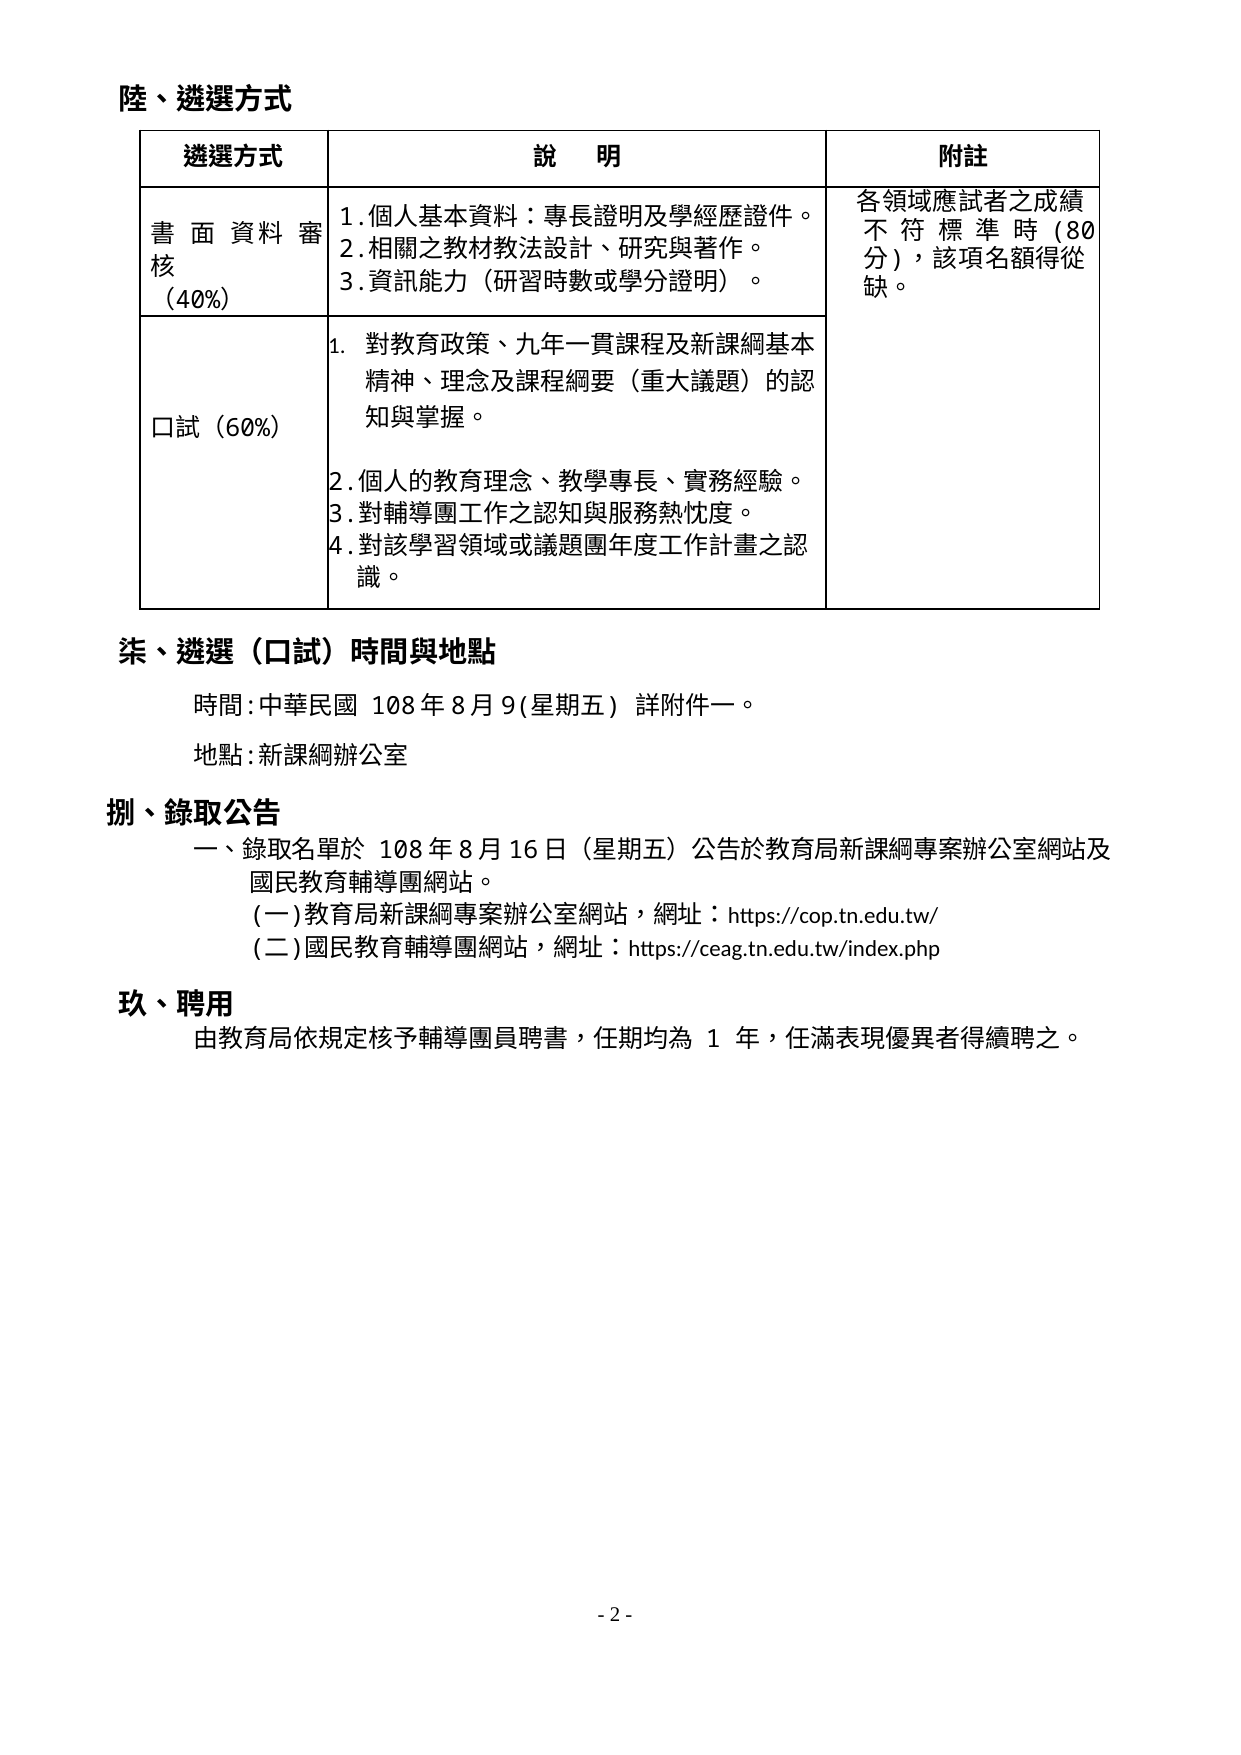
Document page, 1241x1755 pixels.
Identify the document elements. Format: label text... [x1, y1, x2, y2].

text 一、錄取名單於 108年8月16日（星期五）公告於教育局新課綱專案辦公室網站及國民教育輔導團網站。 [193, 833, 1129, 898]
subtitle 捌、錄取公告 [106, 772, 581, 832]
table_cell 各領域應試者之成績 不 符 標 準 時 (80 分)，該項名額得從缺。 [827, 188, 1099, 608]
table_header 遴選方式 [141, 131, 327, 186]
text 柒、遴選（口試）時間與地點 [118, 629, 1134, 671]
table_header 附註 [827, 131, 1099, 186]
subtitle 玖、聘用 [118, 984, 1134, 1022]
text (二)國民教育輔導團網站，網址：https://ceag.tn.edu.tw/index.php [249, 930, 1134, 963]
text 由教育局依規定核予輔導團員聘書，任期均為 1 年，任滿表現優異者得續聘之。 [193, 1022, 1134, 1054]
table_cell 口試（60%） [141, 317, 327, 608]
text 時間:中華民國 108年8月9(星期五) 詳附件一。 [193, 688, 1134, 721]
subtitle 陸、遴選方式 [118, 75, 1134, 118]
table_header 說 明 [329, 131, 825, 186]
text 地點:新課綱辦公室 [193, 738, 1134, 771]
table_cell 4.對該學習領域或議題團年度工作計畫之認 [329, 530, 825, 562]
table_cell 書 面 資料 審 核 （40%） [141, 188, 327, 315]
table_cell 2.個人的教育理念、教學專長、實務經驗。 3.對輔導團工作之認知與服務熱忱度。 [329, 466, 825, 529]
table_cell 對教育政策、九年一貫課程及新課綱基本精神、理念及課程綱要（重大議題）的認知與掌握。 [329, 317, 825, 433]
table_cell 1.個人基本資料：專長證明及學經歷證件。 2.相關之教材教法設計、研究與著作。 3.資訊能力（研習時數或學分證明）。 [329, 188, 825, 315]
table_cell [329, 434, 825, 466]
table_cell 識。 [329, 562, 825, 608]
text (一)教育局新課綱專案辦公室網站，網址：https://cop.tn.edu.tw/ [249, 898, 1134, 930]
